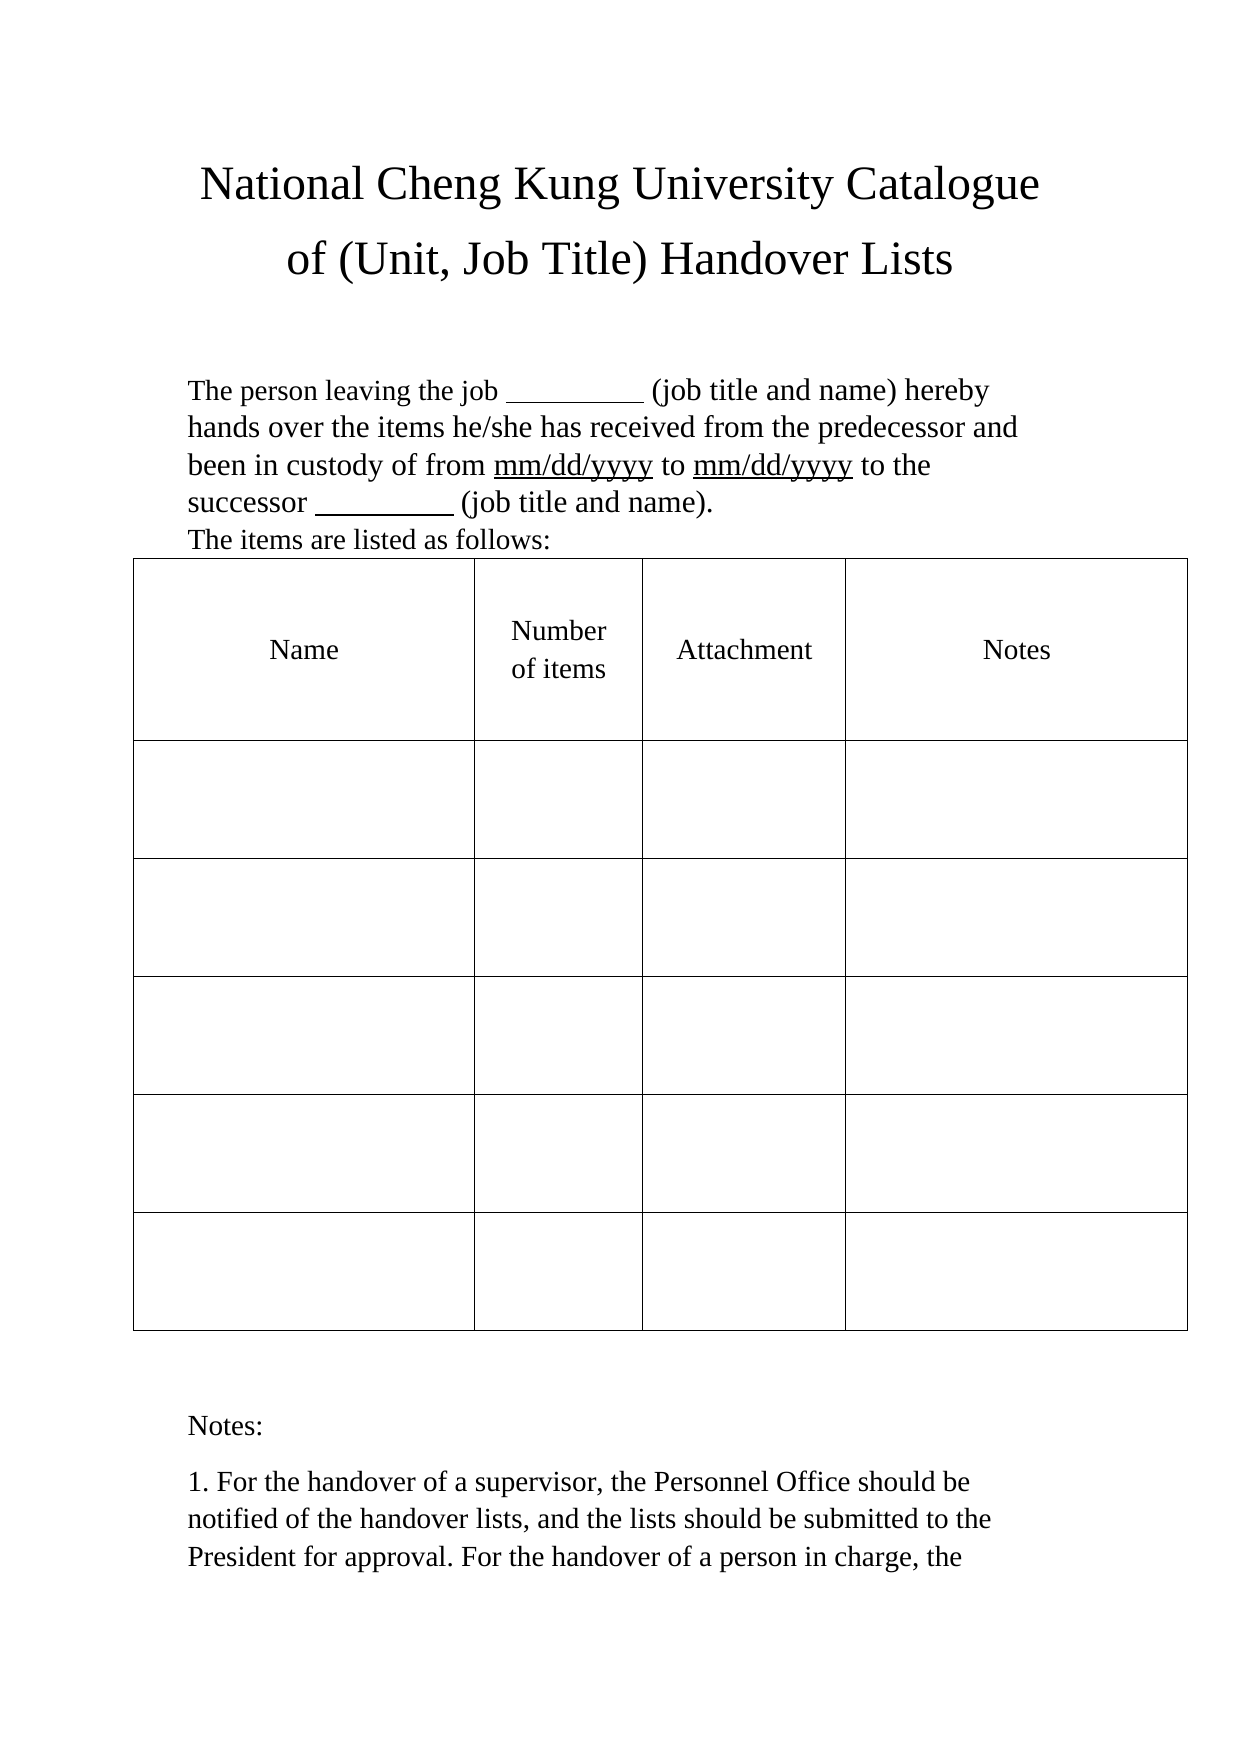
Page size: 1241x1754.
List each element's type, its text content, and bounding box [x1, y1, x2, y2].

table_cell [134, 1213, 474, 1330]
table_cell [134, 741, 474, 858]
table_cell [846, 977, 1187, 1094]
text National Cheng Kung University Catalogue of (Unit, Job Title) Handover Lists [187, 146, 1053, 296]
table_cell [134, 859, 474, 976]
table_cell [643, 977, 845, 1094]
table_header Notes [846, 559, 1187, 740]
table_cell [643, 859, 845, 976]
table_cell [134, 1095, 474, 1212]
table_header Name [134, 559, 474, 740]
text The person leaving the job (job title and name) hereby hands over the items he/she has received from the predecessor and been in custody of from mm/dd/yyyy to mm/dd/yyyy to the successor (job title and name). [187, 371, 1053, 521]
table_cell [846, 741, 1187, 858]
table_cell [475, 859, 642, 976]
table_cell [475, 977, 642, 1094]
table_cell [134, 977, 474, 1094]
table_cell [846, 1095, 1187, 1212]
table_cell [846, 859, 1187, 976]
text Notes: [187, 1406, 1053, 1444]
table_cell [643, 1095, 845, 1212]
text 1. For the handover of a supervisor, the Personnel Office should be notified of the handover lists, and the lists should be submitted to the President for approval. For the handover of a person in charge, the [187, 1463, 1053, 1575]
table_cell [475, 1095, 642, 1212]
text The items are listed as follows: [187, 521, 1053, 558]
table_cell [846, 1213, 1187, 1330]
table_header Attachment [643, 559, 845, 740]
table_cell [475, 1213, 642, 1330]
table_cell [643, 1213, 845, 1330]
table_cell [475, 741, 642, 858]
table_header Number of items [475, 559, 642, 740]
table_cell [643, 741, 845, 858]
